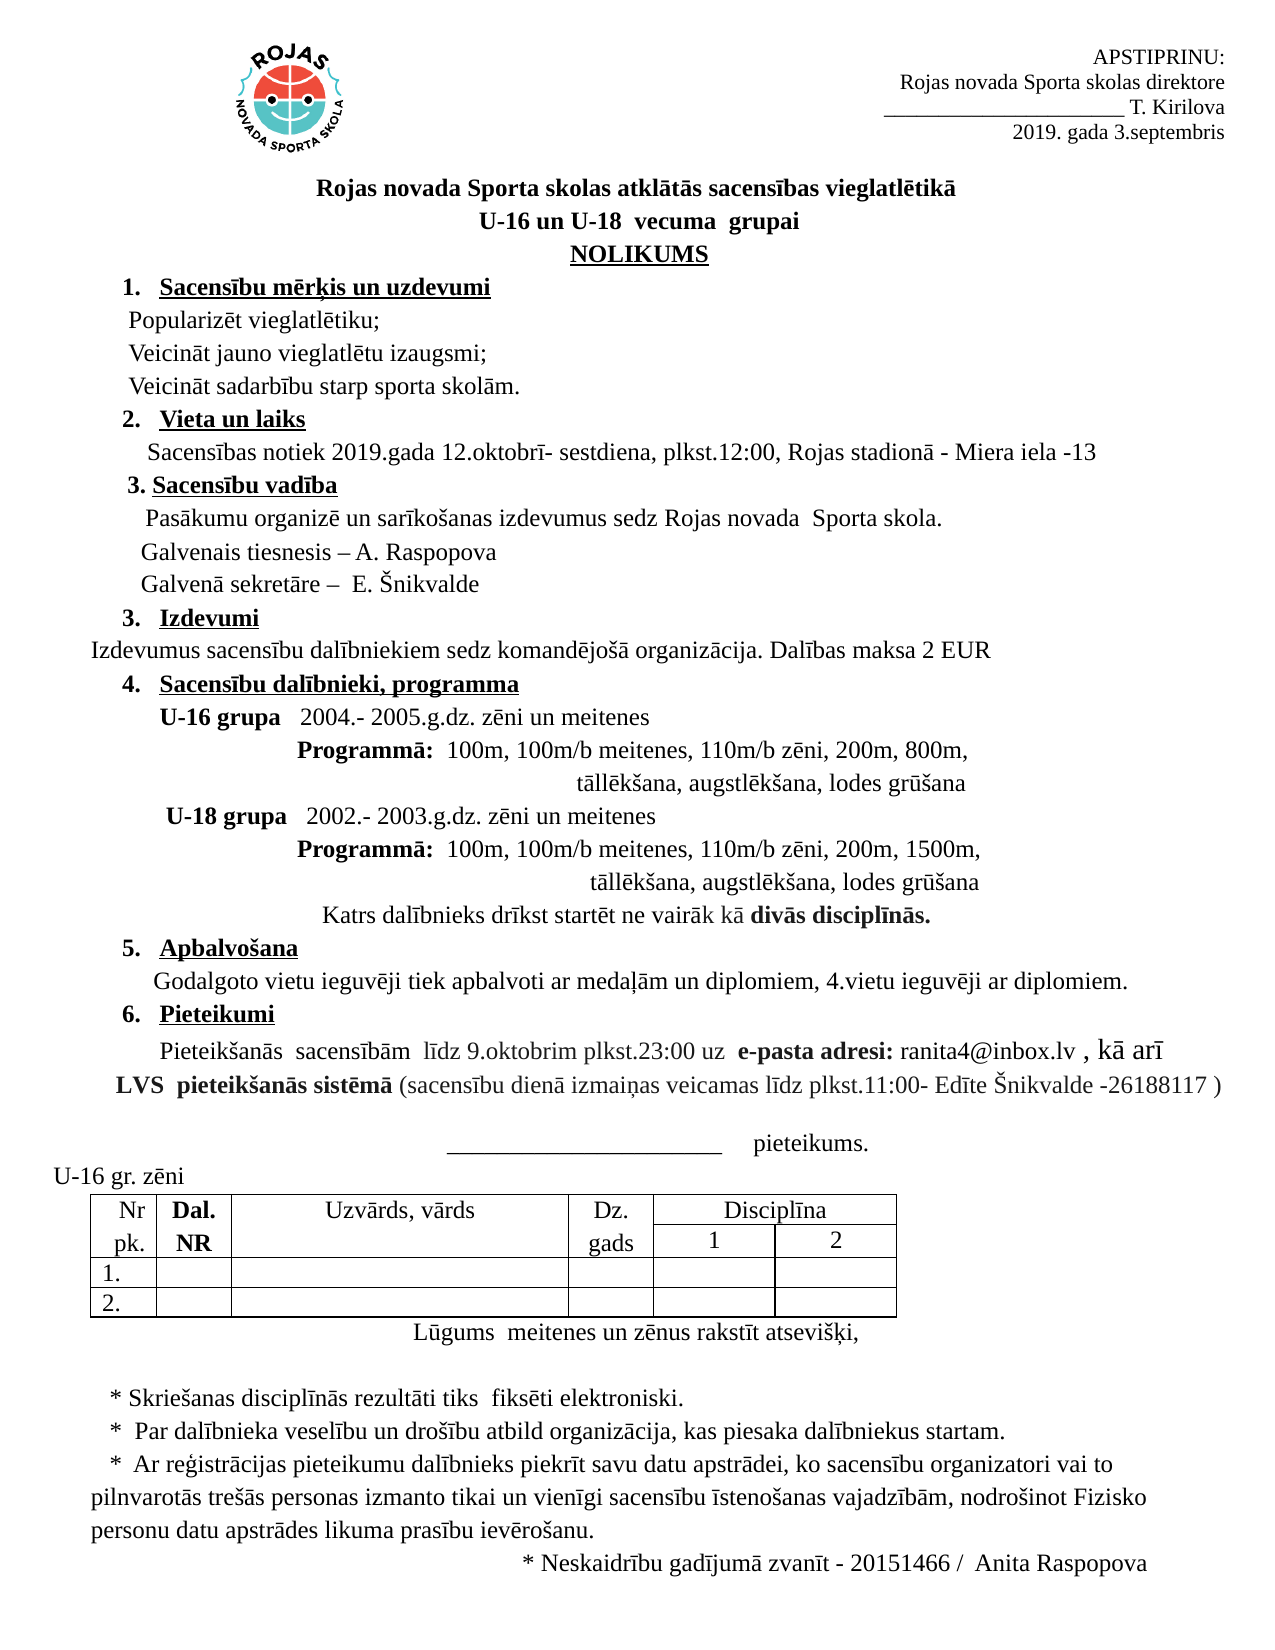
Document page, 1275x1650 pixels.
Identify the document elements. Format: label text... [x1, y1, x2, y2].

table_cell 2. [91, 1288, 156, 1316]
list Izdevumi [122, 603, 1225, 631]
table_cell [654, 1288, 774, 1316]
text * Skriešanas disciplīnās rezultāti tiks fiksēti elektroniski. [53, 1383, 1225, 1412]
text ______________________ T. Kirilova [403, 94, 1225, 119]
table_cell [776, 1258, 896, 1287]
text Programmā: 100m, 100m/b meitenes, 110m/b zēni, 200m, 1500m, tāllēkšana, augstlēkšana, lodes grūšana [53, 834, 1225, 896]
text Popularizēt vieglatlētiku; [128, 305, 1225, 334]
list Sacensību mērķis un uzdevumi [122, 272, 1225, 301]
table_cell [569, 1288, 653, 1316]
table_header Dz. gads [569, 1195, 653, 1257]
text U-16 grupa 2004.- 2005.g.dz. zēni un meitenes [53, 702, 1225, 730]
list Apbalvošana [122, 933, 1225, 962]
text U-16 gr. zēni [53, 1161, 1225, 1190]
text Rojas novada Sporta skolas direktore [403, 69, 1225, 94]
text Programmā: 100m, 100m/b meitenes, 110m/b zēni, 200m, 800m, tāllēkšana, augstlēkšana, lodes grūšana [53, 735, 1225, 796]
subtitle NOLIKUMS [53, 239, 1225, 268]
text [53, 69, 176, 94]
text * Ar reģistrācijas pieteikumu dalībnieks piekrīt savu datu apstrādei, ko sacensību organizatori vai to pilnvarotās trešās personas izmanto tikai un vienīgi sacensību īstenošanas vajadzībām, nodrošinot Fizisko personu datu apstrādes likuma prasību ievērošanu. [91, 1449, 1225, 1544]
text Pasākumu organizē un sarīkošanas izdevumus sedz Rojas novada Sporta skola. [53, 503, 1225, 532]
text APSTIPRINU: [403, 44, 1225, 69]
list Pieteikumi [122, 999, 1225, 1028]
text Galvenais tiesnesis – A. Raspopova [53, 537, 1225, 565]
table_cell 1. [91, 1258, 156, 1287]
text Katrs dalībnieks drīkst startēt ne vairāk kā divās disciplīnās. [53, 900, 1225, 928]
table_header Dal. NR [157, 1195, 231, 1257]
table_cell [232, 1288, 568, 1316]
table_header Uzvārds, vārds [232, 1195, 568, 1257]
table_cell 2 [776, 1225, 896, 1257]
text Pieteikšanās sacensībām līdz 9.oktobrim plkst.23:00 uz e-pasta adresi: ranita4@inbox.lv , kā arī [53, 1032, 1225, 1065]
table_cell 1 [654, 1225, 774, 1257]
table_cell [569, 1258, 653, 1287]
table_header Nr pk. [91, 1195, 156, 1257]
table_cell [776, 1288, 896, 1316]
text [91, 94, 176, 119]
picture [176, 21, 403, 175]
text * Neskaidrību gadījumā zvanīt - 20151466 / Anita Raspopova [91, 1548, 1225, 1577]
text Veicināt jauno vieglatlētu izaugsmi; [128, 338, 1225, 367]
text Sacensības notiek 2019.gada 12.oktobrī- sestdiena, plkst.12:00, Rojas stadionā - Miera iela -13 3. Sacensību vadība [53, 437, 1225, 499]
text * Par dalībnieka veselību un drošību atbild organizācija, kas piesaka dalībniekus startam. [91, 1416, 1225, 1445]
table_header Disciplīna [654, 1195, 896, 1224]
text U-18 grupa 2002.- 2003.g.dz. zēni un meitenes [53, 801, 1225, 829]
text Galvenā sekretāre – E. Šnikvalde [53, 569, 1225, 598]
text Izdevumus sacensību dalībniekiem sedz komandējošā organizācija. Dalības maksa 2 EUR [91, 636, 1225, 664]
text [91, 119, 176, 144]
text 2019. gada 3.septembris [403, 119, 1225, 144]
list Sacensību dalībnieki, programma [122, 669, 1225, 697]
text LVS pieteikšanās sistēmā (sacensību dienā izmaiņas veicamas līdz plkst.11:00- Edīte Šnikvalde -26188117 ) [53, 1070, 1225, 1099]
text ______________________ pieteikums. [53, 1128, 1225, 1157]
text Godalgoto vietu ieguvēji tiek apbalvoti ar medaļām un diplomiem, 4.vietu ieguvēji ar diplomiem. [91, 966, 1225, 994]
table_cell [157, 1288, 231, 1316]
table_cell [232, 1258, 568, 1287]
text Veicināt sadarbību starp sporta skolām. [128, 371, 1225, 400]
text Lūgums meitenes un zēnus rakstīt atsevišķi, [53, 1317, 1225, 1346]
text Rojas novada Sporta skolas atklātās sacensības vieglatlētikā [53, 173, 1225, 202]
text [53, 44, 176, 69]
table_cell [654, 1258, 774, 1287]
list Vieta un laiks [122, 404, 1225, 433]
text U-16 un U-18 vecuma grupai [53, 206, 1225, 235]
table_cell [157, 1258, 231, 1287]
